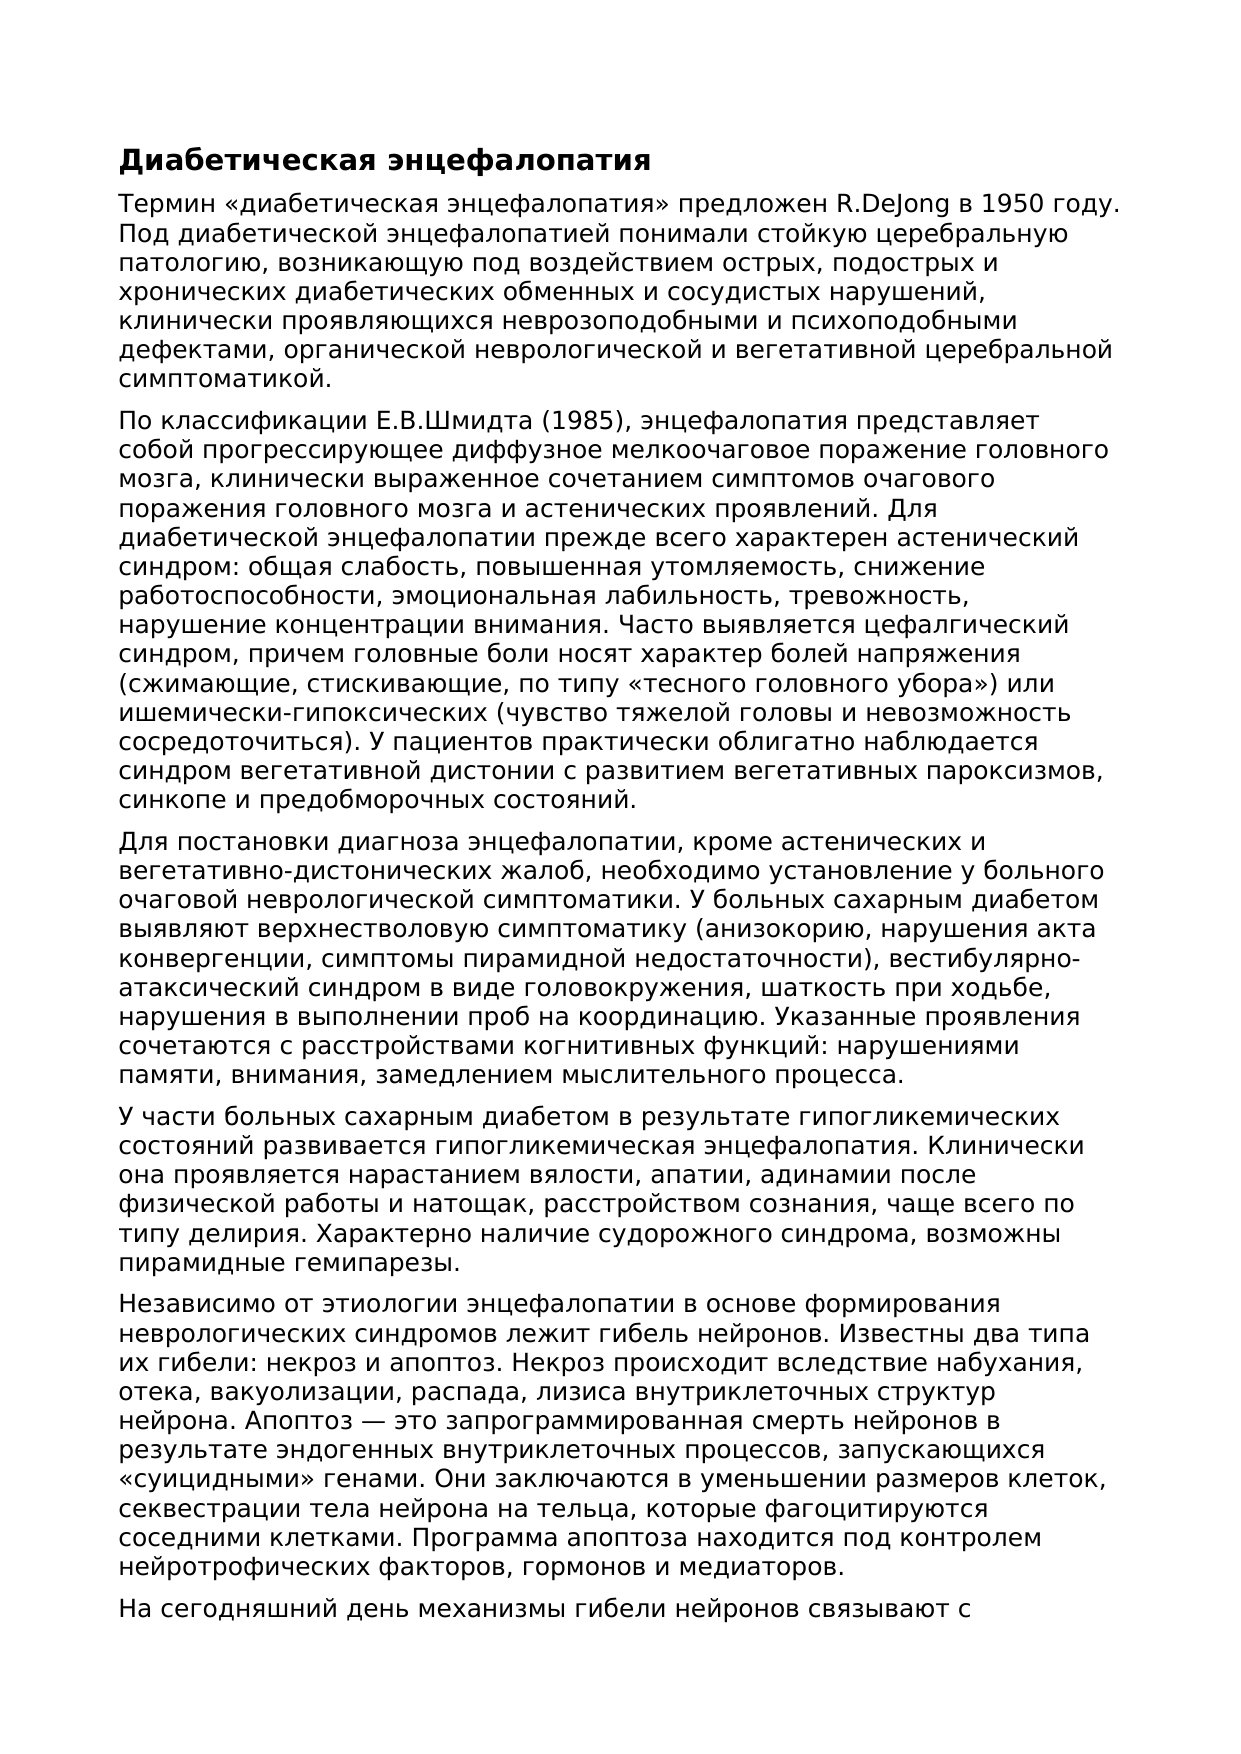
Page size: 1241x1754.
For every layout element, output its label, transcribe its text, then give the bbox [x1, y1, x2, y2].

text Для постановки диагноза энцефалопатии, кроме астенических и вегетативно-дистонических жалоб, необходимо установление у больного очаговой неврологической симптоматики. У больных сахарным диабетом выявляют верхнестволовую симптоматику (анизокорию, нарушения акта конвергенции, симптомы пирамидной недостаточности), вестибулярно-атаксический синдром в виде головокружения, шаткость при ходьбе, нарушения в выполнении проб на координацию. Указанные проявления сочетаются с расстройствами когнитивных функций: нарушениями памяти, внимания, замедлением мыслительного процесса. [118, 827, 1122, 1089]
text По классификации Е.В.Шмидта (1985), энцефалопатия представляет собой прогрессирующее диффузное мелкоочаговое поражение головного мозга, клинически выраженное сочетанием симптомов очагового поражения головного мозга и астенических проявлений. Для диабетической энцефалопатии прежде всего характерен астенический синдром: общая слабость, повышенная утомляемость, снижение работоспособности, эмоциональная лабильность, тревожность, нарушение концентрации внимания. Часто выявляется цефалгический синдром, причем головные боли носят характер болей напряжения (сжимающие, стискивающие, по типу «тесного головного убора») или ишемически-гипоксических (чувство тяжелой головы и невозможность сосредоточиться). У пациентов практически облигатно наблюдается синдром вегетативной дистонии с развитием вегетативных пароксизмов, синкопе и предобморочных состояний. [118, 406, 1122, 814]
text Термин «диабетическая энцефалопатия» предложен R.DeJong в 1950 году. Под диабетической энцефалопатией понимали стойкую церебральную патологию, возникающую под воздействием острых, подострых и хронических диабетических обменных и сосудистых нарушений, клинически проявляющихся неврозоподобными и психоподобными дефектами, органической неврологической и вегетативной церебральной симптоматикой. [118, 189, 1122, 394]
subtitle Диабетическая энцефалопатия [118, 143, 1122, 177]
text У части больных сахарным диабетом в результате гипогликемических состояний развивается гипогликемическая энцефалопатия. Клинически она проявляется нарастанием вялости, апатии, адинамии после физической работы и натощак, расстройством сознания, чаще всего по типу делирия. Характерно наличие судорожного синдрома, возможны пирамидные гемипарезы. [118, 1102, 1122, 1277]
text На сегодняшний день механизмы гибели нейронов связывают с [118, 1594, 1122, 1623]
text Независимо от этиологии энцефалопатии в основе формирования неврологических синдромов лежит гибель нейронов. Известны два типа их гибели: некроз и апоптоз. Некроз происходит вследствие набухания, отека, вакуолизации, распада, лизиса внутриклеточных структур нейрона. Апоптоз — это запрограммированная смерть нейронов в результате эндогенных внутриклеточных процессов, запускающихся «суицидными» генами. Они заключаются в уменьшении размеров клеток, секвестрации тела нейрона на тельца, которые фагоцитируются соседними клетками. Программа апоптоза находится под контролем нейротрофических факторов, гормонов и медиаторов. [118, 1289, 1122, 1581]
